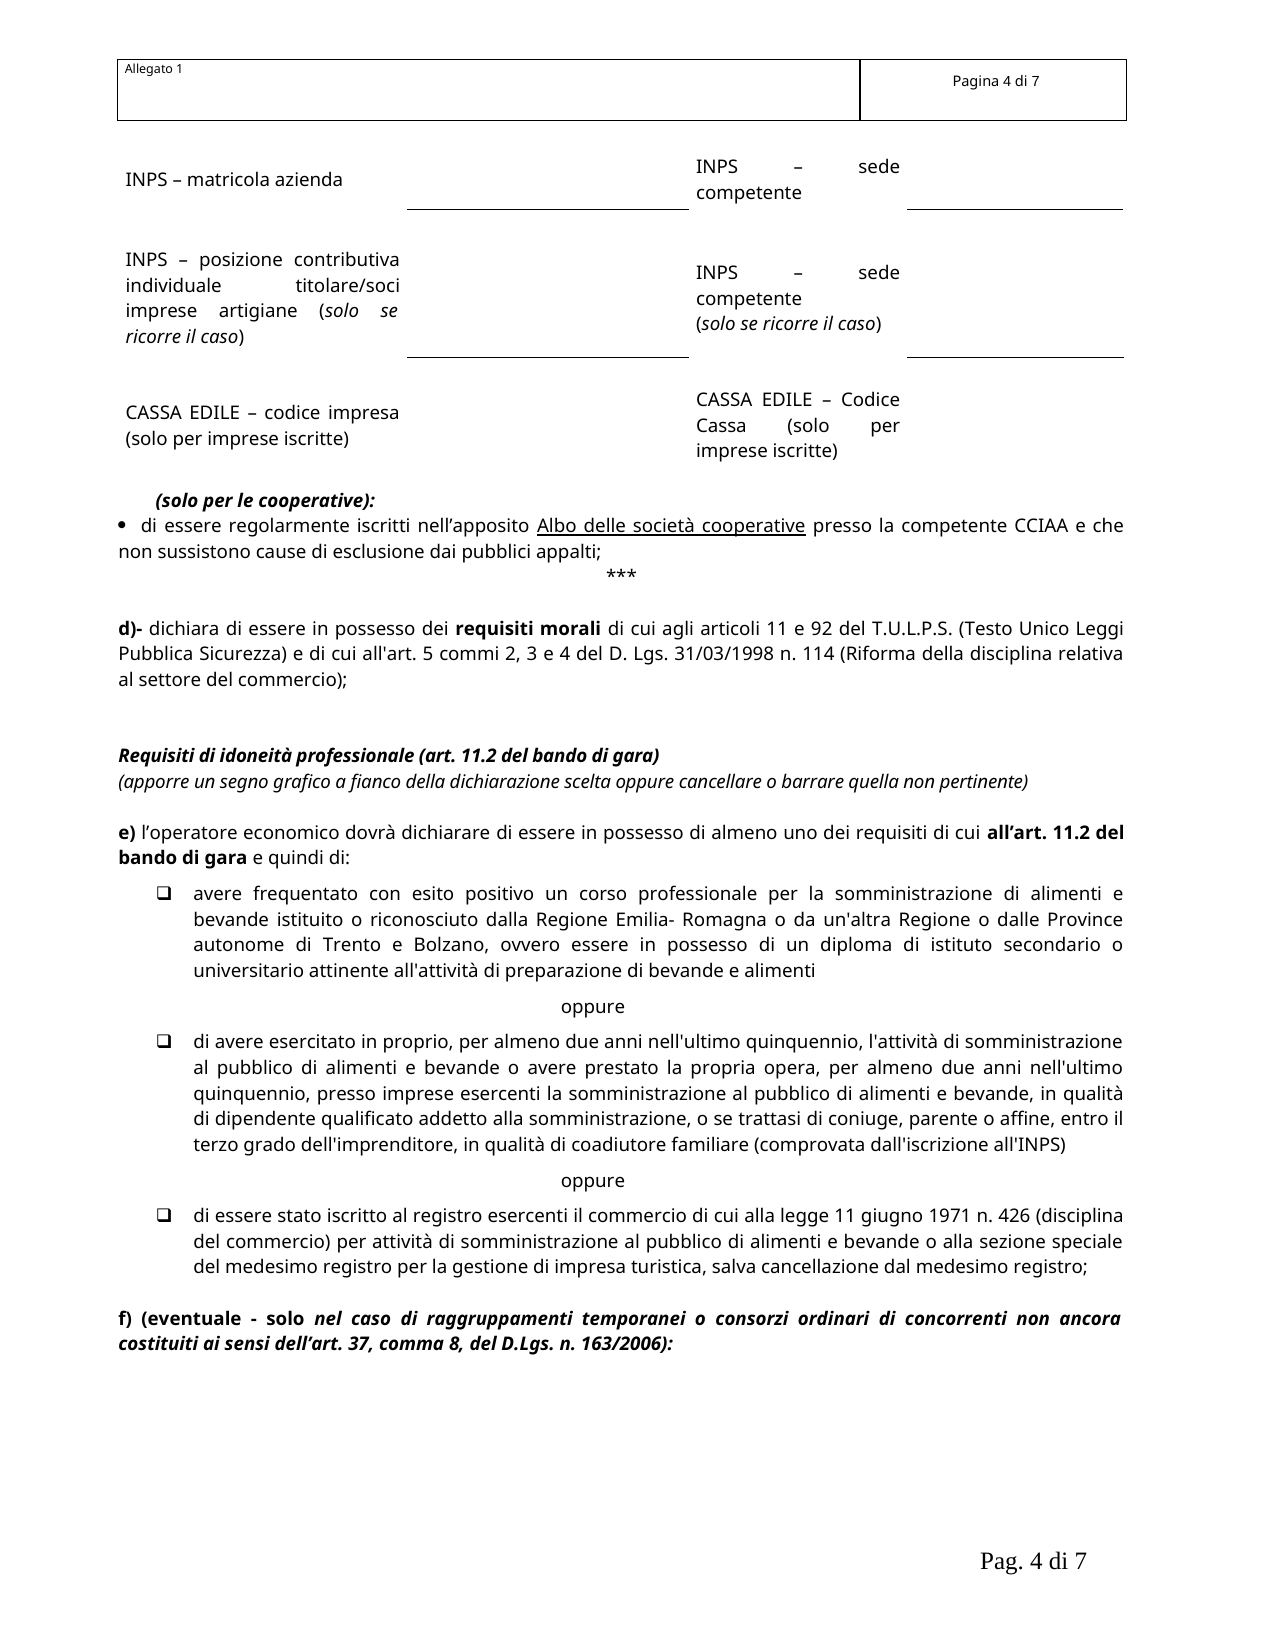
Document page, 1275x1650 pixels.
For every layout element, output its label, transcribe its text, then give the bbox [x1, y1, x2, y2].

table_header [907, 387, 1125, 463]
table_header [407, 387, 688, 463]
text Requisiti di idoneità professionale (art. 11.2 del bando di gara) [118, 742, 1124, 768]
list di essere regolarmente iscritti nell’apposito Albo delle società cooperative presso la competente CCIAA e che non sussistono cause di esclusione dai pubblici appalti; [118, 513, 1124, 564]
table_header CASSA EDILE – Codice Cassa (solo per imprese iscritte) [689, 387, 907, 463]
text (solo per le cooperative): [155, 487, 1124, 513]
text (apporre un segno grafico a fianco della dichiarazione scelta oppure cancellare o barrare quella non pertinente) [118, 768, 1124, 793]
table_header INPS – matricola azienda [118, 150, 407, 209]
text f) (eventuale - solo nel caso di raggruppamenti temporanei o consorzi ordinari di concorrenti non ancora costituiti ai sensi dell’art. 37, comma 8, del D.Lgs. n. 163/2006): [118, 1305, 1124, 1356]
list di avere esercitato in proprio, per almeno due anni nell'ultimo quinquennio, l'attività di somministrazione al pubblico di alimenti e bevande o avere prestato la propria opera, per almeno due anni nell'ultimo quinquennio, presso imprese esercenti la somministrazione al pubblico di alimenti e bevande, in qualità di dipendente qualificato addetto alla somministrazione, o se trattasi di coniuge, parente o affine, entro il terzo grado dell'imprenditore, in qualità di coadiutore familiare (comprovata dall'iscrizione all'INPS) [156, 1029, 1124, 1156]
table_header INPS – posizione contributiva individuale titolare/soci imprese artigiane (solo se ricorre il caso) [118, 239, 407, 357]
text e) l’operatore economico dovrà dichiarare di essere in possesso di almeno uno dei requisiti di cui all’art. 11.2 del bando di gara e quindi di: [118, 819, 1124, 870]
text d)- dichiara di essere in possesso dei requisiti morali di cui agli articoli 11 e 92 del T.U.L.P.S. (Testo Unico Leggi Pubblica Sicurezza) e di cui all'art. 5 commi 2, 3 e 4 del D. Lgs. 31/03/1998 n. 114 (Riforma della disciplina relativa al settore del commercio); [118, 615, 1124, 691]
list avere frequentato con esito positivo un corso professionale per la somministrazione di alimenti e bevande istituito o riconosciuto dalla Regione Emilia- Romagna o da un'altra Regione o dalle Province autonome di Trento e Bolzano, ovvero essere in possesso di un diploma di istituto secondario o universitario attinente all'attività di preparazione di bevande e alimenti [156, 880, 1124, 982]
table_header [407, 150, 688, 209]
table_header [907, 150, 1123, 209]
table_header INPS – sede competente (solo se ricorre il caso) [689, 239, 907, 357]
list di essere stato iscritto al registro esercenti il commercio di cui alla legge 11 giugno 1971 n. 426 (disciplina del commercio) per attività di somministrazione al pubblico di alimenti e bevande o alla sezione speciale del medesimo registro per la gestione di impresa turistica, salva cancellazione dal medesimo registro; [156, 1203, 1124, 1279]
text *** [118, 564, 1124, 589]
table_header CASSA EDILE – codice impresa (solo per imprese iscritte) [118, 387, 407, 463]
text oppure [118, 1167, 1124, 1192]
table_header [407, 239, 688, 357]
table_header [907, 239, 1124, 357]
table_header INPS – sede competente [689, 150, 907, 209]
text oppure [118, 993, 1124, 1018]
